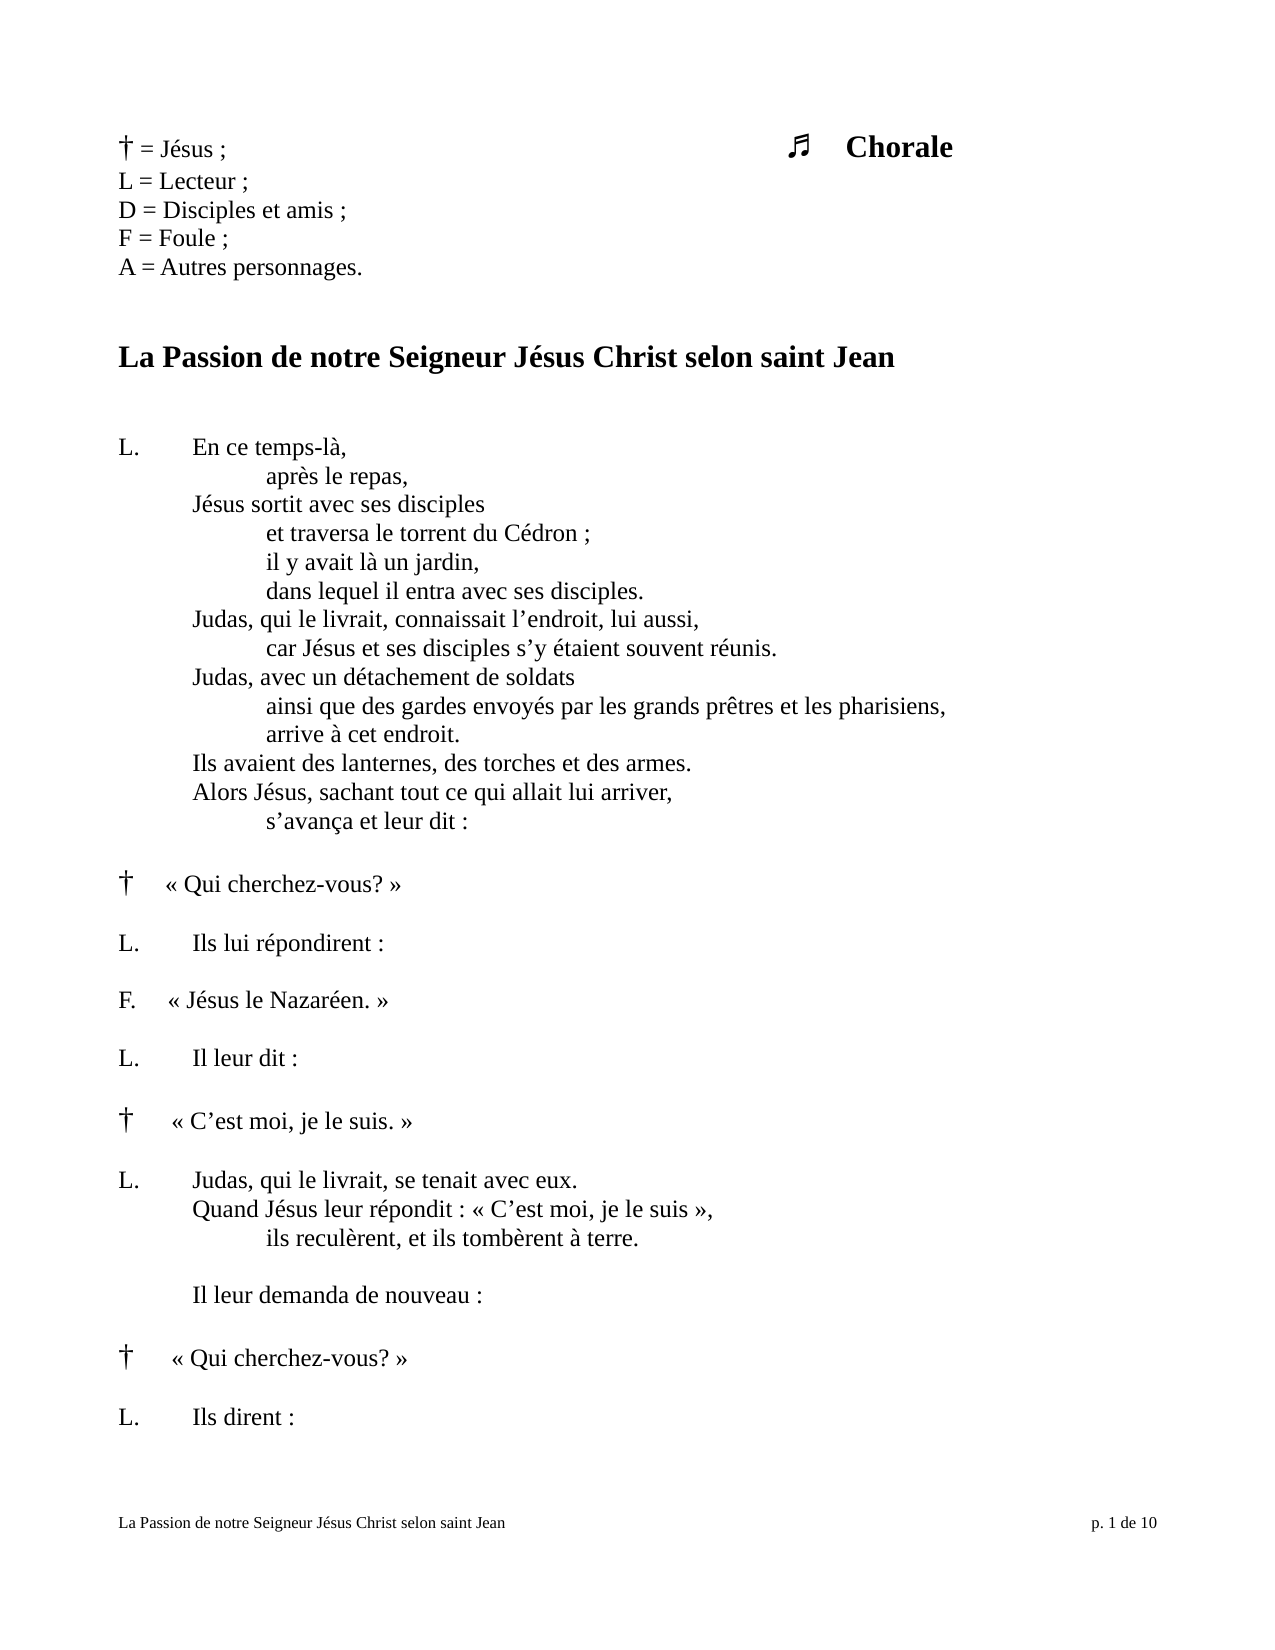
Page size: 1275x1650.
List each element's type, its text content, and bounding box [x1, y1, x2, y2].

text L. En ce temps-là, [118, 432, 1157, 461]
text F. « Jésus le Nazaréen. » [118, 985, 1157, 1014]
text † « Qui cherchez-vous? » [118, 1338, 1157, 1373]
text L. Ils dirent : [118, 1402, 1157, 1431]
text car Jésus et ses disciples s’y étaient souvent réunis. [118, 633, 1157, 662]
text L. Ils lui répondirent : [118, 928, 1157, 957]
text dans lequel il entra avec ses disciples. [118, 576, 1157, 604]
text Alors Jésus, sachant tout ce qui allait lui arriver, [118, 777, 1157, 806]
text D = Disciples et amis ; [118, 195, 1157, 223]
text ainsi que des gardes envoyés par les grands prêtres et les pharisiens, [118, 691, 1157, 719]
text ils reculèrent, et ils tombèrent à terre. [118, 1223, 1157, 1251]
text Judas, avec un détachement de soldats [118, 662, 1157, 691]
text Jésus sortit avec ses disciples [118, 489, 1157, 518]
text L. Judas, qui le livrait, se tenait avec eux. [118, 1165, 1157, 1194]
text Judas, qui le livrait, connaissait l’endroit, lui aussi, [118, 604, 1157, 633]
text et traversa le torrent du Cédron ; [118, 518, 1157, 547]
text Quand Jésus leur répondit : « C’est moi, je le suis », [118, 1194, 1157, 1223]
text il y avait là un jardin, [118, 547, 1157, 576]
text arrive à cet endroit. [118, 719, 1157, 748]
text Il leur demanda de nouveau : [118, 1280, 1157, 1309]
text La Passion de notre Seigneur Jésus Christ selon saint Jean [118, 338, 1157, 374]
text L = Lecteur ; [118, 166, 1157, 195]
text A = Autres personnages. [118, 252, 1157, 281]
text † « Qui cherchez-vous? » [118, 863, 1157, 899]
text † « C’est moi, je le suis. » [118, 1100, 1157, 1136]
text Ils avaient des lanternes, des torches et des armes. [118, 748, 1157, 777]
text † = Jésus ; ♬ Chorale [118, 118, 1157, 166]
text après le repas, [192, 461, 1157, 489]
text s’avança et leur dit : [118, 806, 1157, 834]
text F = Foule ; [118, 223, 1157, 252]
text L. Il leur dit : [118, 1043, 1157, 1072]
